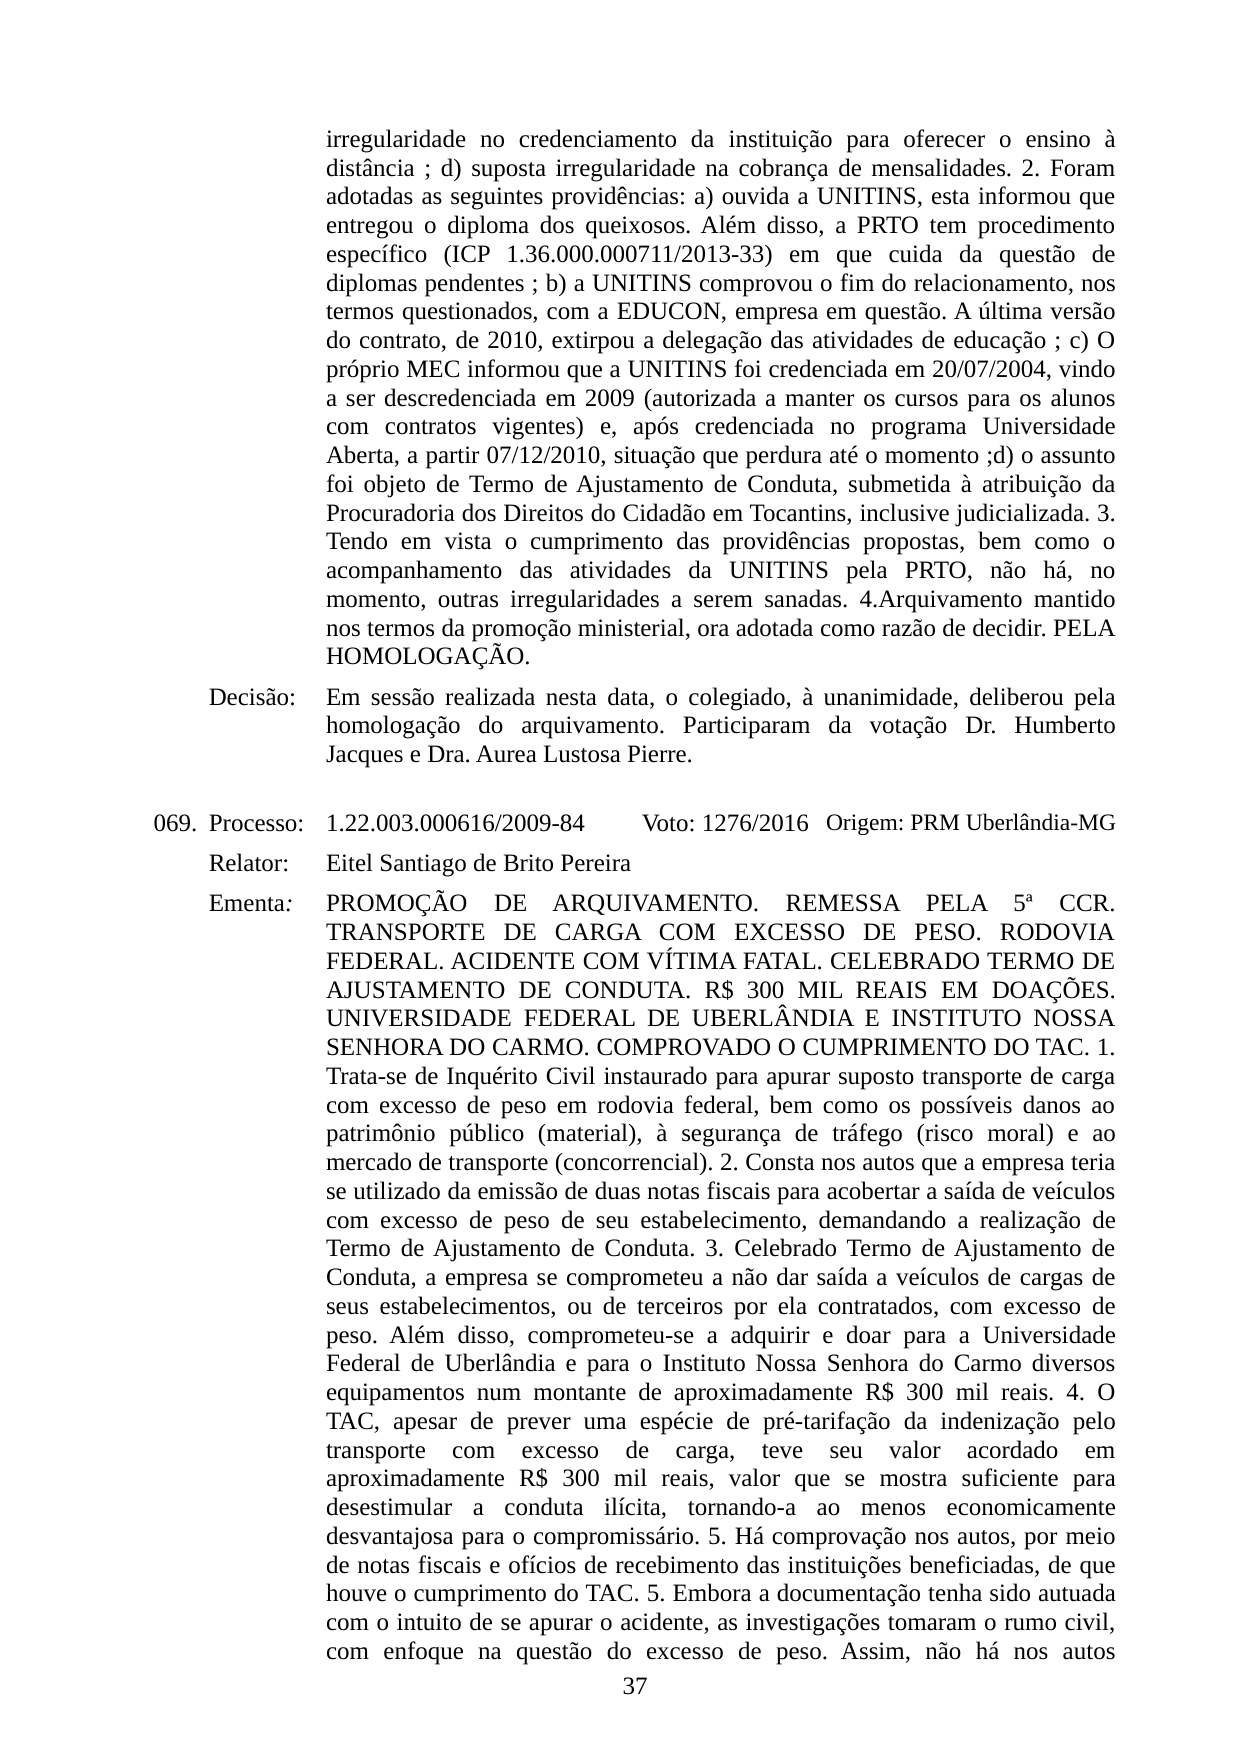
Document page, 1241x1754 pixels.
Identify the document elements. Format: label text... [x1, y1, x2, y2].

table_cell Eitel Santiago de Brito Pereira [320, 843, 1122, 883]
table_header Processo: [203, 802, 320, 842]
table_header Voto: 1276/2016 [636, 802, 820, 842]
table_cell [148, 883, 203, 1670]
table_header 069. [148, 802, 203, 842]
table_cell [148, 843, 203, 883]
table_cell Relator: [203, 843, 320, 883]
table_cell Em sessão realizada nesta data, o colegiado, à unanimidade, deliberou pela homologação do arquivamento. Participaram da votação Dr. Humberto Jacques e Dra. Aurea Lustosa Pierre. [320, 676, 1122, 773]
table_header 1.22.003.000616/2009-84 [320, 802, 636, 842]
table_cell [148, 676, 203, 773]
table_cell [148, 118, 203, 676]
table_cell irregularidade no credenciamento da instituição para oferecer o ensino à distância ; d) suposta irregularidade na cobrança de mensalidades. 2. Foram adotadas as seguintes providências: a) ouvida a UNITINS, esta informou que entregou o diploma dos queixosos. Além disso, a PRTO tem procedimento específico (ICP 1.36.000.000711/2013-33) em que cuida da questão de diplomas pendentes ; b) a UNITINS comprovou o fim do relacionamento, nos termos questionados, com a EDUCON, empresa em questão. A última versão do contrato, de 2010, extirpou a delegação das atividades de educação ; c) O próprio MEC informou que a UNITINS foi credenciada em 20/07/2004, vindo a ser descredenciada em 2009 (autorizada a manter os cursos para os alunos com contratos vigentes) e, após credenciada no programa Universidade Aberta, a partir 07/12/2010, situação que perdura até o momento ;d) o assunto foi objeto de Termo de Ajustamento de Conduta, submetida à atribuição da Procuradoria dos Direitos do Cidadão em Tocantins, inclusive judicializada. 3. Tendo em vista o cumprimento das providências propostas, bem como o acompanhamento das atividades da UNITINS pela PRTO, não há, no momento, outras irregularidades a serem sanadas. 4.Arquivamento mantido nos termos da promoção ministerial, ora adotada como razão de decidir. PELA HOMOLOGAÇÃO. [320, 118, 1122, 676]
table_cell Decisão: [203, 676, 320, 773]
table_cell PROMOÇÃO DE ARQUIVAMENTO. REMESSA PELA 5ª CCR. TRANSPORTE DE CARGA COM EXCESSO DE PESO. RODOVIA FEDERAL. ACIDENTE COM VÍTIMA FATAL. CELEBRADO TERMO DE AJUSTAMENTO DE CONDUTA. R$ 300 MIL REAIS EM DOAÇÕES. UNIVERSIDADE FEDERAL DE UBERLÂNDIA E INSTITUTO NOSSA SENHORA DO CARMO. COMPROVADO O CUMPRIMENTO DO TAC. 1. Trata-se de Inquérito Civil instaurado para apurar suposto transporte de carga com excesso de peso em rodovia federal, bem como os possíveis danos ao patrimônio público (material), à segurança de tráfego (risco moral) e ao mercado de transporte (concorrencial). 2. Consta nos autos que a empresa teria se utilizado da emissão de duas notas fiscais para acobertar a saída de veículos com excesso de peso de seu estabelecimento, demandando a realização de Termo de Ajustamento de Conduta. 3. Celebrado Termo de Ajustamento de Conduta, a empresa se comprometeu a não dar saída a veículos de cargas de seus estabelecimentos, ou de terceiros por ela contratados, com excesso de peso. Além disso, comprometeu-se a adquirir e doar para a Universidade Federal de Uberlândia e para o Instituto Nossa Senhora do Carmo diversos equipamentos num montante de aproximadamente R$ 300 mil reais. 4. O TAC, apesar de prever uma espécie de pré-tarifação da indenização pelo transporte com excesso de carga, teve seu valor acordado em aproximadamente R$ 300 mil reais, valor que se mostra suficiente para desestimular a conduta ilícita, tornando-a ao menos economicamente desvantajosa para o compromissário. 5. Há comprovação nos autos, por meio de notas fiscais e ofícios de recebimento das instituições beneficiadas, de que houve o cumprimento do TAC. 5. Embora a documentação tenha sido autuada com o intuito de se apurar o acidente, as investigações tomaram o rumo civil, com enfoque na questão do excesso de peso. Assim, não há nos autos [320, 883, 1122, 1670]
table_header Origem: PRM Uberlândia-MG [820, 802, 1122, 842]
table_cell [203, 118, 320, 676]
table_cell Ementa: [203, 883, 320, 1670]
